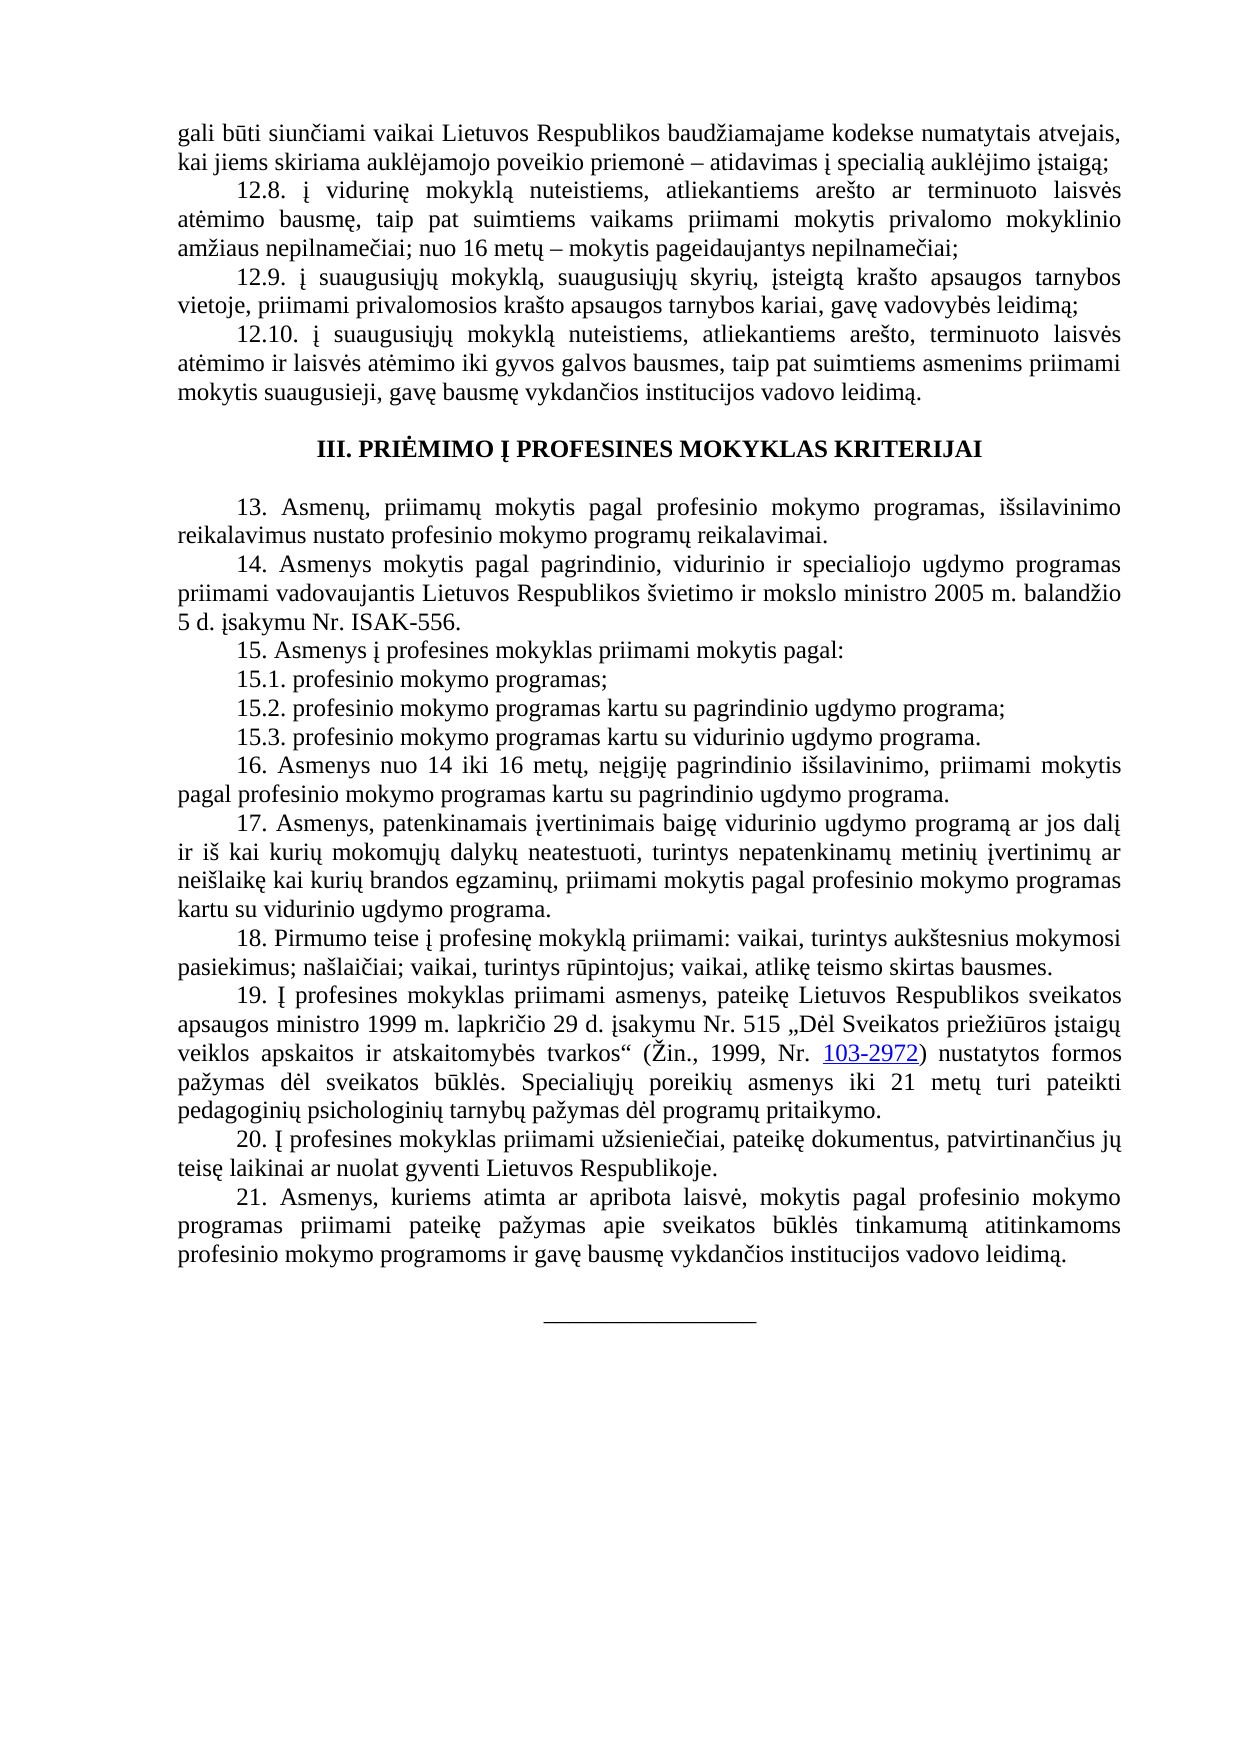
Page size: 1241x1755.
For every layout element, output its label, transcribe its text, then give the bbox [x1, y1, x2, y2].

text 16. Asmenys nuo 14 iki 16 metų, neįgiję pagrindinio išsilavinimo, priimami mokytis pagal profesinio mokymo programas kartu su pagrindinio ugdymo programa. [177, 751, 1122, 808]
text 15.1. profesinio mokymo programas; [177, 664, 1122, 693]
text 13. Asmenų, priimamų mokytis pagal profesinio mokymo programas, išsilavinimo reikalavimus nustato profesinio mokymo programų reikalavimai. [177, 492, 1122, 549]
text 15.3. profesinio mokymo programas kartu su vidurinio ugdymo programa. [177, 722, 1122, 751]
text 20. Į profesines mokyklas priimami užsieniečiai, pateikę dokumentus, patvirtinančius jų teisę laikinai ar nuolat gyventi Lietuvos Respublikoje. [177, 1124, 1122, 1182]
text _________________ [177, 1297, 1122, 1326]
text 18. Pirmumo teise į profesinę mokyklą priimami: vaikai, turintys aukštesnius mokymosi pasiekimus; našlaičiai; vaikai, turintys rūpintojus; vaikai, atlikę teismo skirtas bausmes. [177, 923, 1122, 981]
text 14. Asmenys mokytis pagal pagrindinio, vidurinio ir specialiojo ugdymo programas priimami vadovaujantis Lietuvos Respublikos švietimo ir mokslo ministro 2005 m. balandžio 5 d. įsakymu Nr. ISAK-556. [177, 549, 1122, 636]
text 19. Į profesines mokyklas priimami asmenys, pateikę Lietuvos Respublikos sveikatos apsaugos ministro 1999 m. lapkričio 29 d. įsakymu Nr. 515 „Dėl Sveikatos priežiūros įstaigų veiklos apskaitos ir atskaitomybės tvarkos“ (Žin., 1999, Nr. 103-2972) nustatytos formos pažymas dėl sveikatos būklės. Specialiųjų poreikių asmenys iki 21 metų turi pateikti pedagoginių psichologinių tarnybų pažymas dėl programų pritaikymo. [177, 981, 1122, 1124]
text 21. Asmenys, kuriems atimta ar apribota laisvė, mokytis pagal profesinio mokymo programas priimami pateikę pažymas apie sveikatos būklės tinkamumą atitinkamoms profesinio mokymo programoms ir gavę bausmę vykdančios institucijos vadovo leidimą. [177, 1182, 1122, 1268]
text 15. Asmenys į profesines mokyklas priimami mokytis pagal: [177, 636, 1122, 664]
text 17. Asmenys, patenkinamais įvertinimais baigę vidurinio ugdymo programą ar jos dalį ir iš kai kurių mokomųjų dalykų neatestuoti, turintys nepatenkinamų metinių įvertinimų ar neišlaikę kai kurių brandos egzaminų, priimami mokytis pagal profesinio mokymo programas kartu su vidurinio ugdymo programa. [177, 808, 1122, 923]
text 15.2. profesinio mokymo programas kartu su pagrindinio ugdymo programa; [177, 693, 1122, 722]
text III. PRIĖMIMO Į PROFESINES MOKYKLAS KRITERIJAI [177, 434, 1122, 463]
text 12.8. į vidurinę mokyklą nuteistiems, atliekantiems arešto ar terminuoto laisvės atėmimo bausmę, taip pat suimtiems vaikams priimami mokytis privalomo mokyklinio amžiaus nepilnamečiai; nuo 16 metų – mokytis pageidaujantys nepilnamečiai; [177, 176, 1122, 262]
text 12.9. į suaugusiųjų mokyklą, suaugusiųjų skyrių, įsteigtą krašto apsaugos tarnybos vietoje, priimami privalomosios krašto apsaugos tarnybos kariai, gavę vadovybės leidimą; [177, 262, 1122, 319]
text gali būti siunčiami vaikai Lietuvos Respublikos baudžiamajame kodekse numatytais atvejais, kai jiems skiriama auklėjamojo poveikio priemonė – atidavimas į specialią auklėjimo įstaigą; [177, 118, 1122, 176]
text 12.10. į suaugusiųjų mokyklą nuteistiems, atliekantiems arešto, terminuoto laisvės atėmimo ir laisvės atėmimo iki gyvos galvos bausmes, taip pat suimtiems asmenims priimami mokytis suaugusieji, gavę bausmę vykdančios institucijos vadovo leidimą. [177, 319, 1122, 406]
